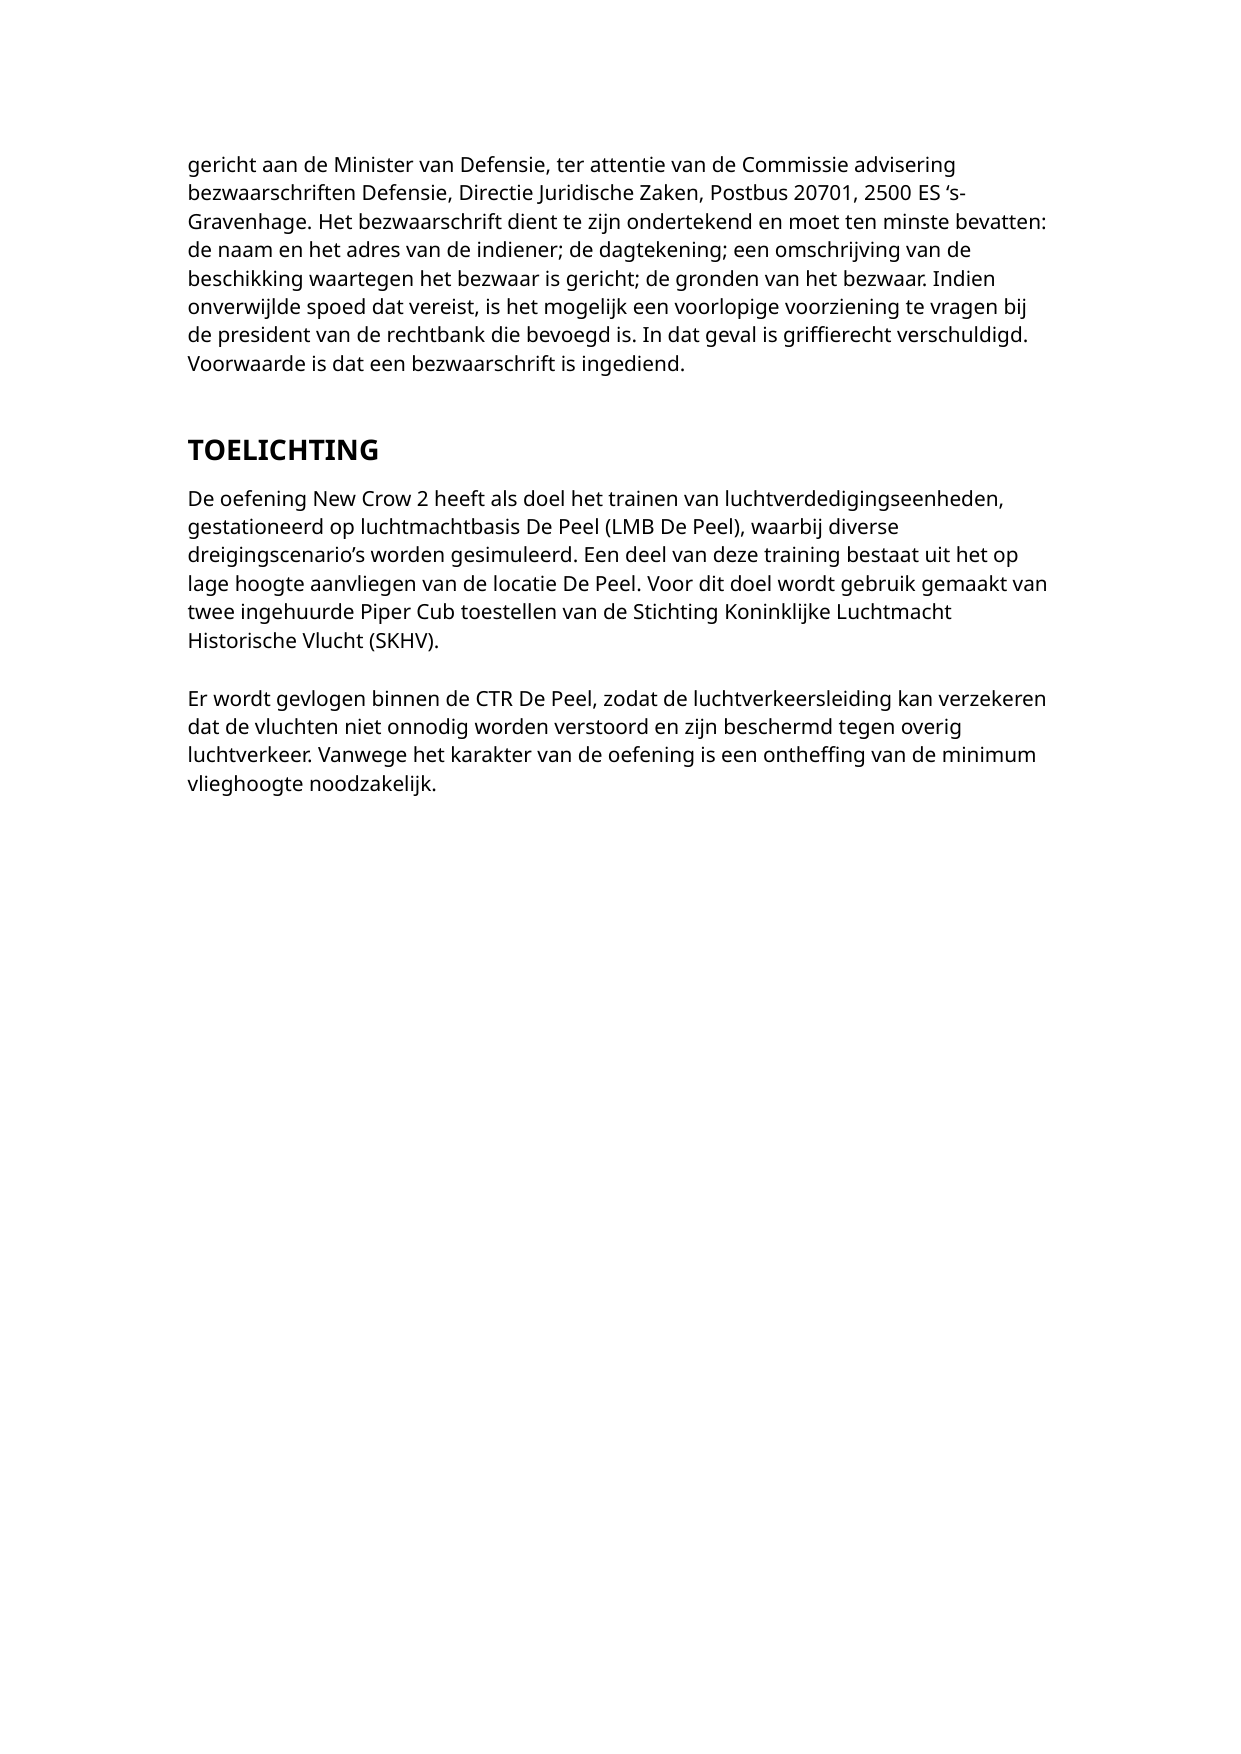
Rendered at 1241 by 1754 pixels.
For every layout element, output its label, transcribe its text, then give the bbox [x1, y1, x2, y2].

text Er wordt gevlogen binnen de CTR De Peel, zodat de luchtverkeersleiding kan verzekeren dat de vluchten niet onnodig worden verstoord en zijn beschermd tegen overig luchtverkeer. Vanwege het karakter van de oefening is een ontheffing van de minimum vlieghoogte noodzakelijk. [187, 684, 1053, 797]
text De oefening New Crow 2 heeft als doel het trainen van luchtverdedigingseenheden, gestationeerd op luchtmachtbasis De Peel (LMB De Peel), waarbij diverse dreigingscenario’s worden gesimuleerd. Een deel van deze training bestaat uit het op lage hoogte aanvliegen van de locatie De Peel. Voor dit doel wordt gebruik gemaakt van twee ingehuurde Piper Cub toestellen van de Stichting Koninklijke Luchtmacht Historische Vlucht (SKHV). [187, 484, 1053, 654]
subtitle TOELICHTING [187, 430, 1053, 469]
text gericht aan de Minister van Defensie, ter attentie van de Commissie advisering bezwaarschriften Defensie, Directie Juridische Zaken, Postbus 20701, 2500 ES ‘s-Gravenhage. Het bezwaarschrift dient te zijn ondertekend en moet ten minste bevatten: de naam en het adres van de indiener; de dagtekening; een omschrijving van de beschikking waartegen het bezwaar is gericht; de gronden van het bezwaar. Indien onverwijlde spoed dat vereist, is het mogelijk een voorlopige voorziening te vragen bij de president van de rechtbank die bevoegd is. In dat geval is griffierecht verschuldigd. Voorwaarde is dat een bezwaarschrift is ingediend. [187, 150, 1053, 377]
